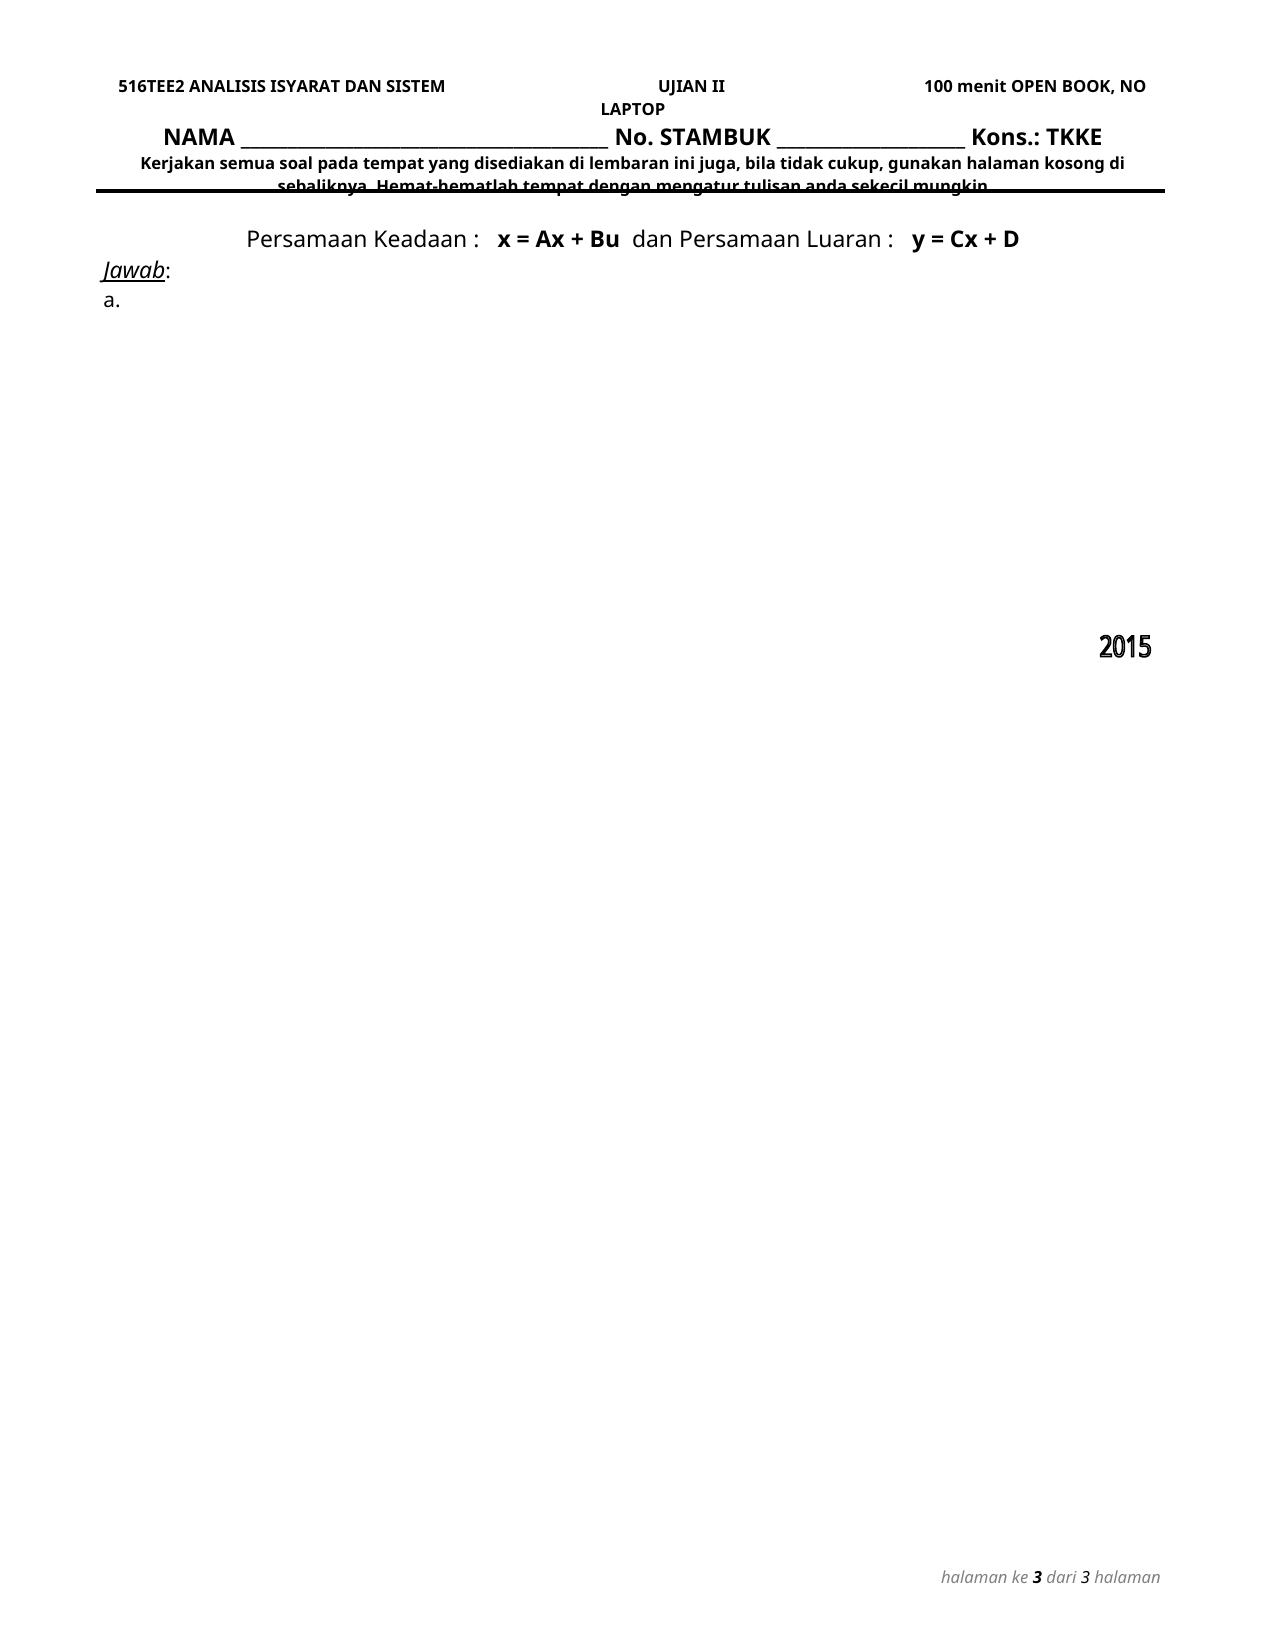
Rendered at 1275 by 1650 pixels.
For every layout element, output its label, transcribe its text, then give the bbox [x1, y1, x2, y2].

text Jawab: [103, 254, 1162, 285]
text a. [103, 285, 1162, 313]
text Persamaan Keadaan : x = Ax + Bu dan Persamaan Luaran : y = Cx + D [103, 223, 1162, 254]
